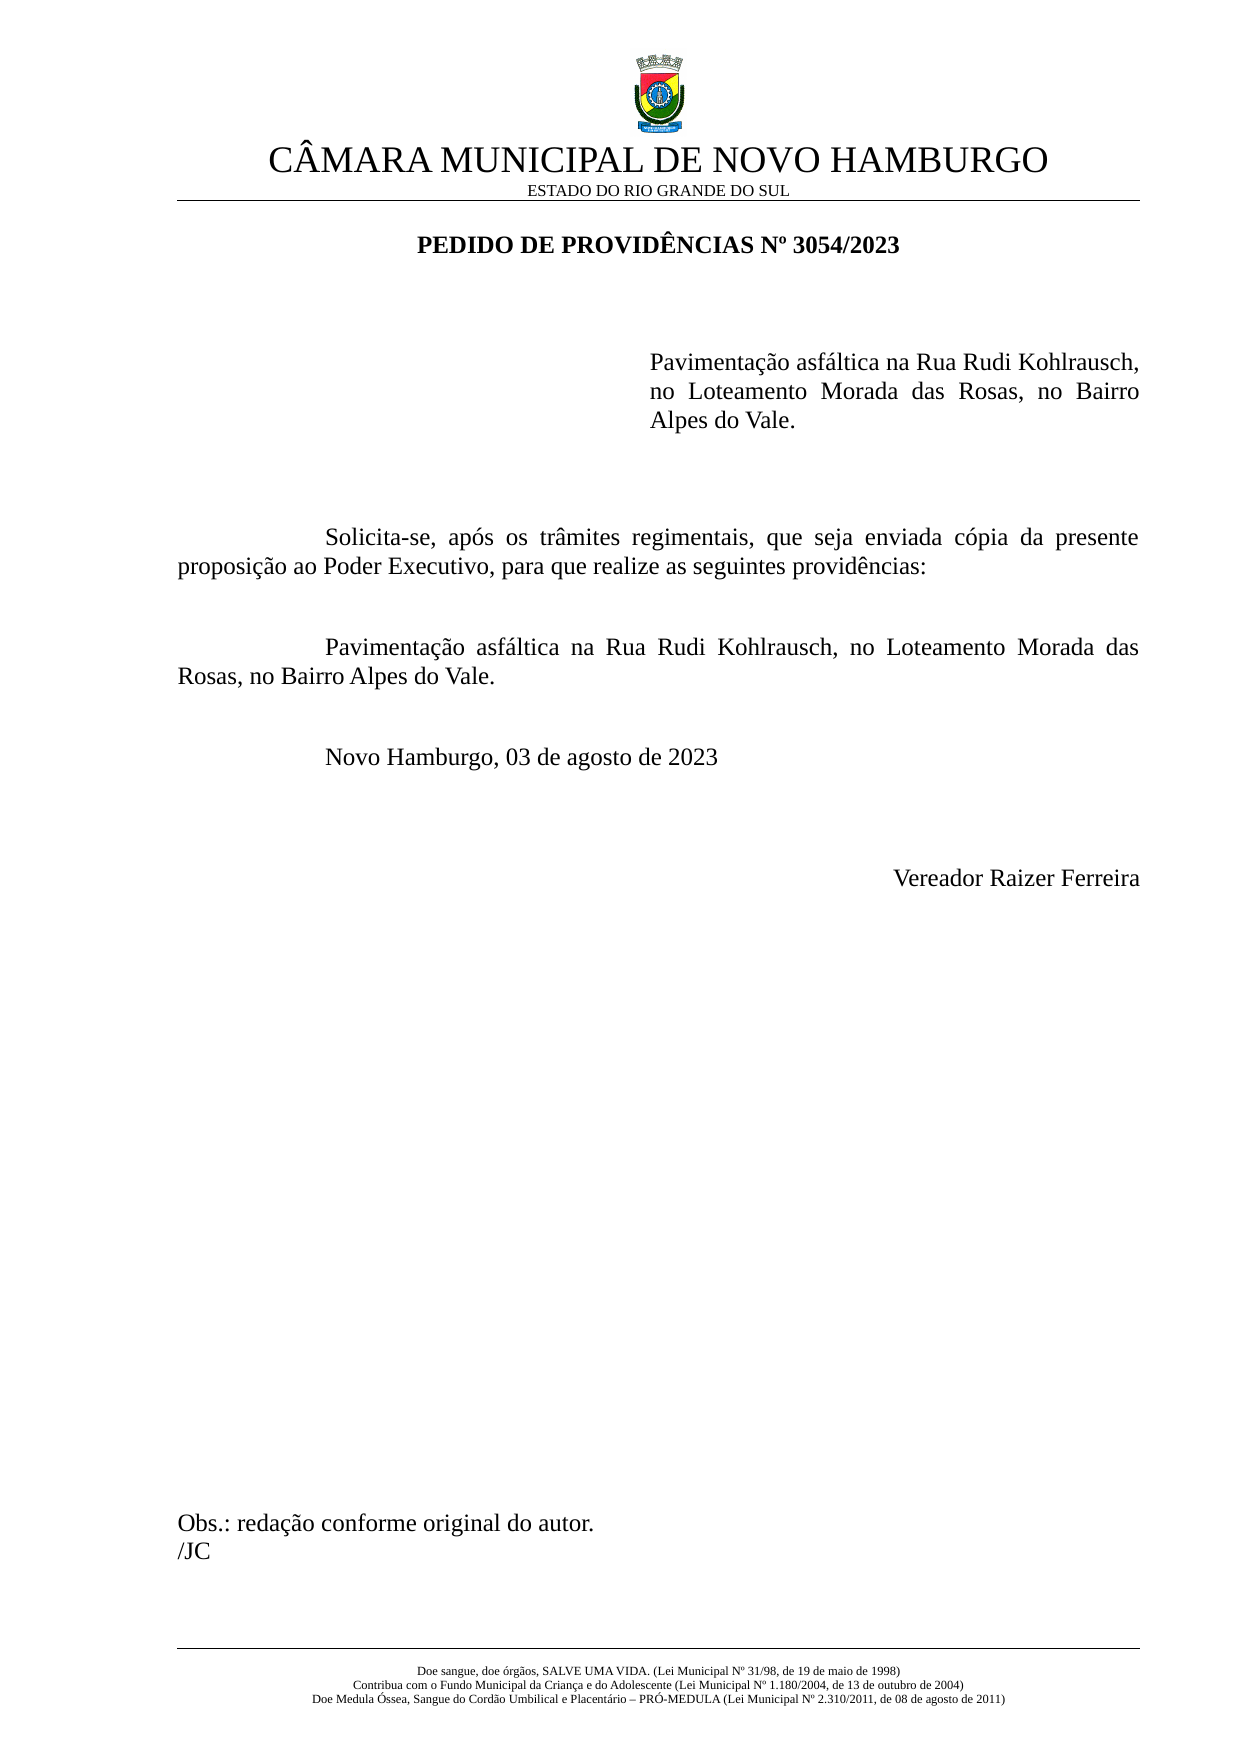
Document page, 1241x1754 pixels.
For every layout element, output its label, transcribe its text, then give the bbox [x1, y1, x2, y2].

text PEDIDO DE PROVIDÊNCIAS Nº 3054/2023 [177, 230, 1140, 259]
text Pavimentação asfáltica na Rua Rudi Kohlrausch, no Loteamento Morada das Rosas, no Bairro Alpes do Vale. [177, 632, 1140, 689]
text Vereador Raizer Ferreira [177, 863, 1140, 892]
text Solicita-se, após os trâmites regimentais, que seja enviada cópia da presente proposição ao Poder Executivo, para que realize as seguintes providências: [177, 522, 1140, 580]
text Pavimentação asfáltica na Rua Rudi Kohlrausch, no Loteamento Morada das Rosas, no Bairro Alpes do Vale. [649, 347, 1140, 434]
picture [630, 48, 687, 137]
text /JC [177, 1536, 1140, 1565]
text Obs.: redação conforme original do autor. [177, 1508, 1140, 1536]
text Novo Hamburgo, 03 de agosto de 2023 [177, 742, 1140, 771]
